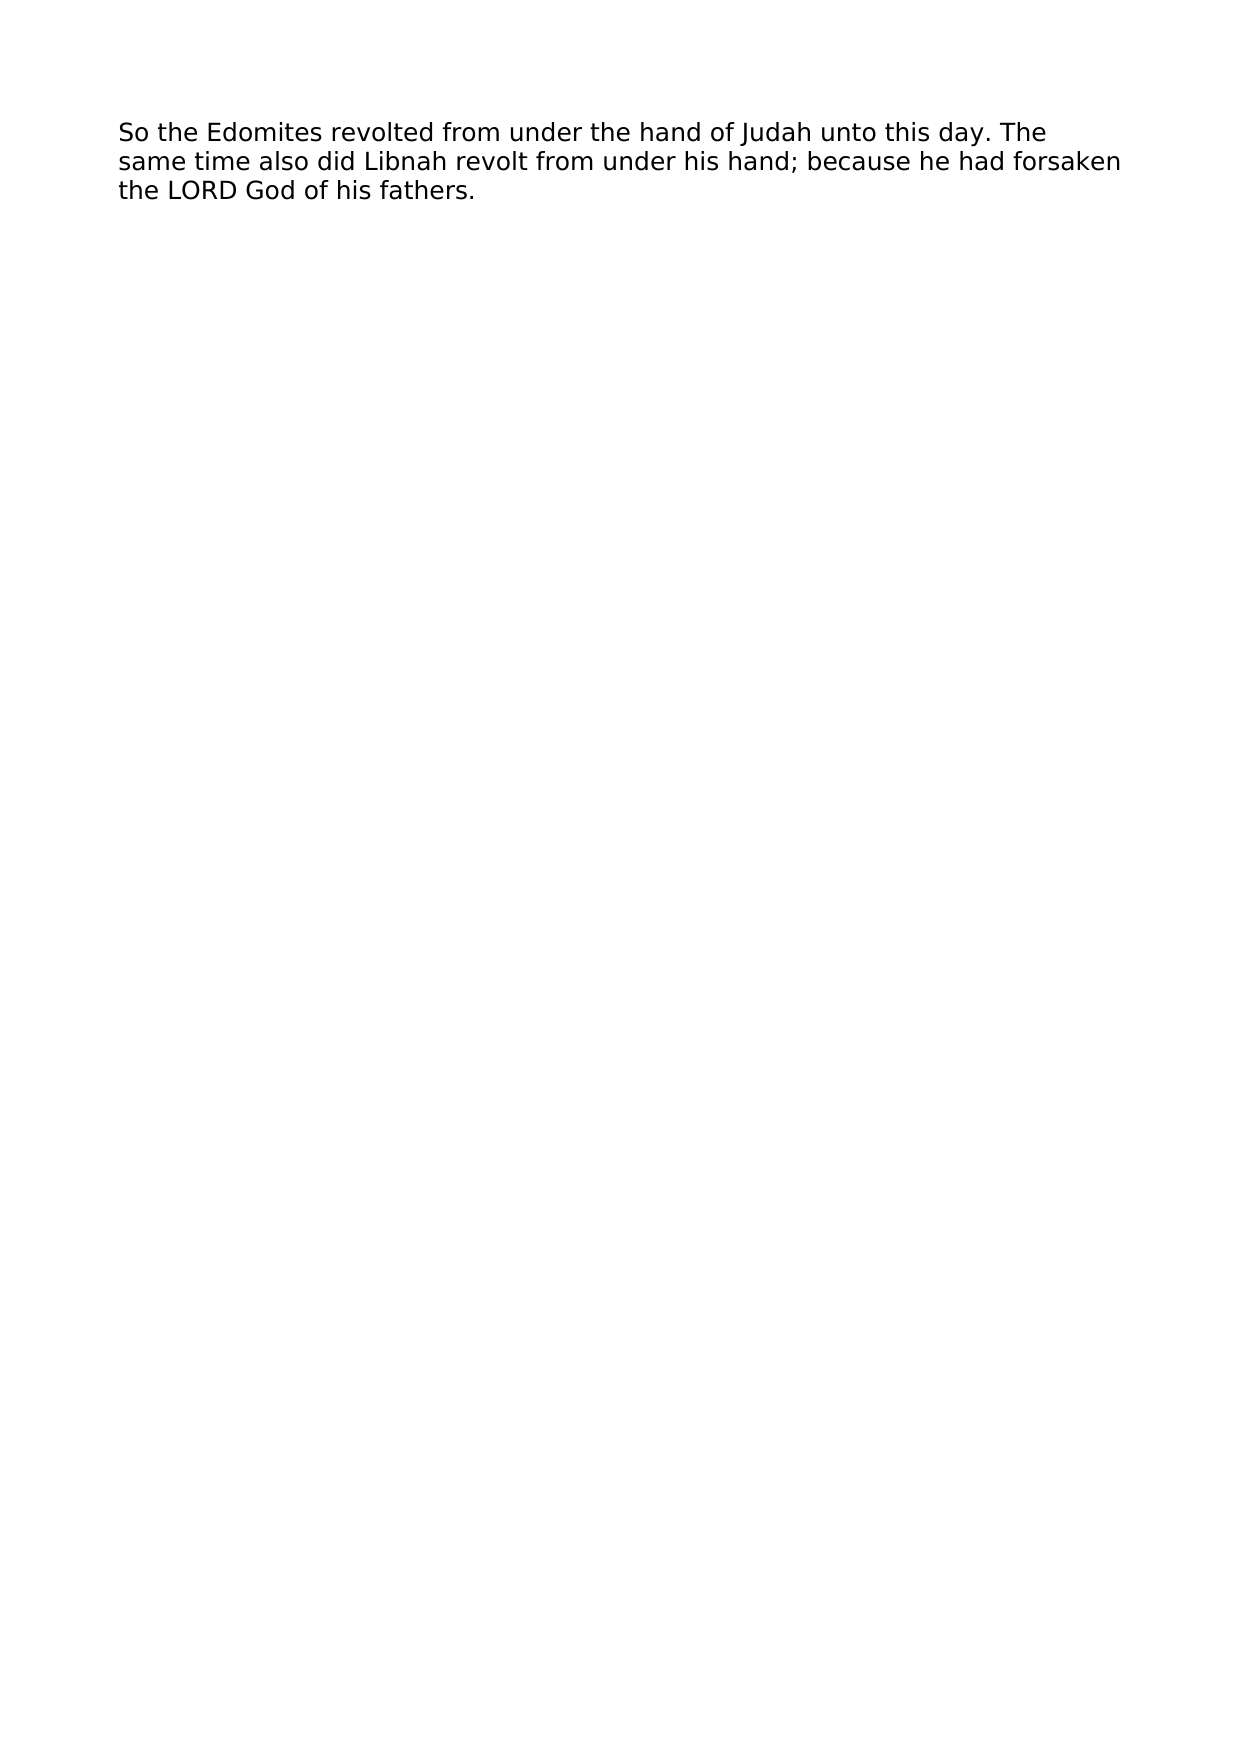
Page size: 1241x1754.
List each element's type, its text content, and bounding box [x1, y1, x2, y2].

text So the Edomites revolted from under the hand of Judah unto this day. The same time also did Libnah revolt from under his hand; because he had forsaken the LORD God of his fathers. [118, 118, 1122, 206]
